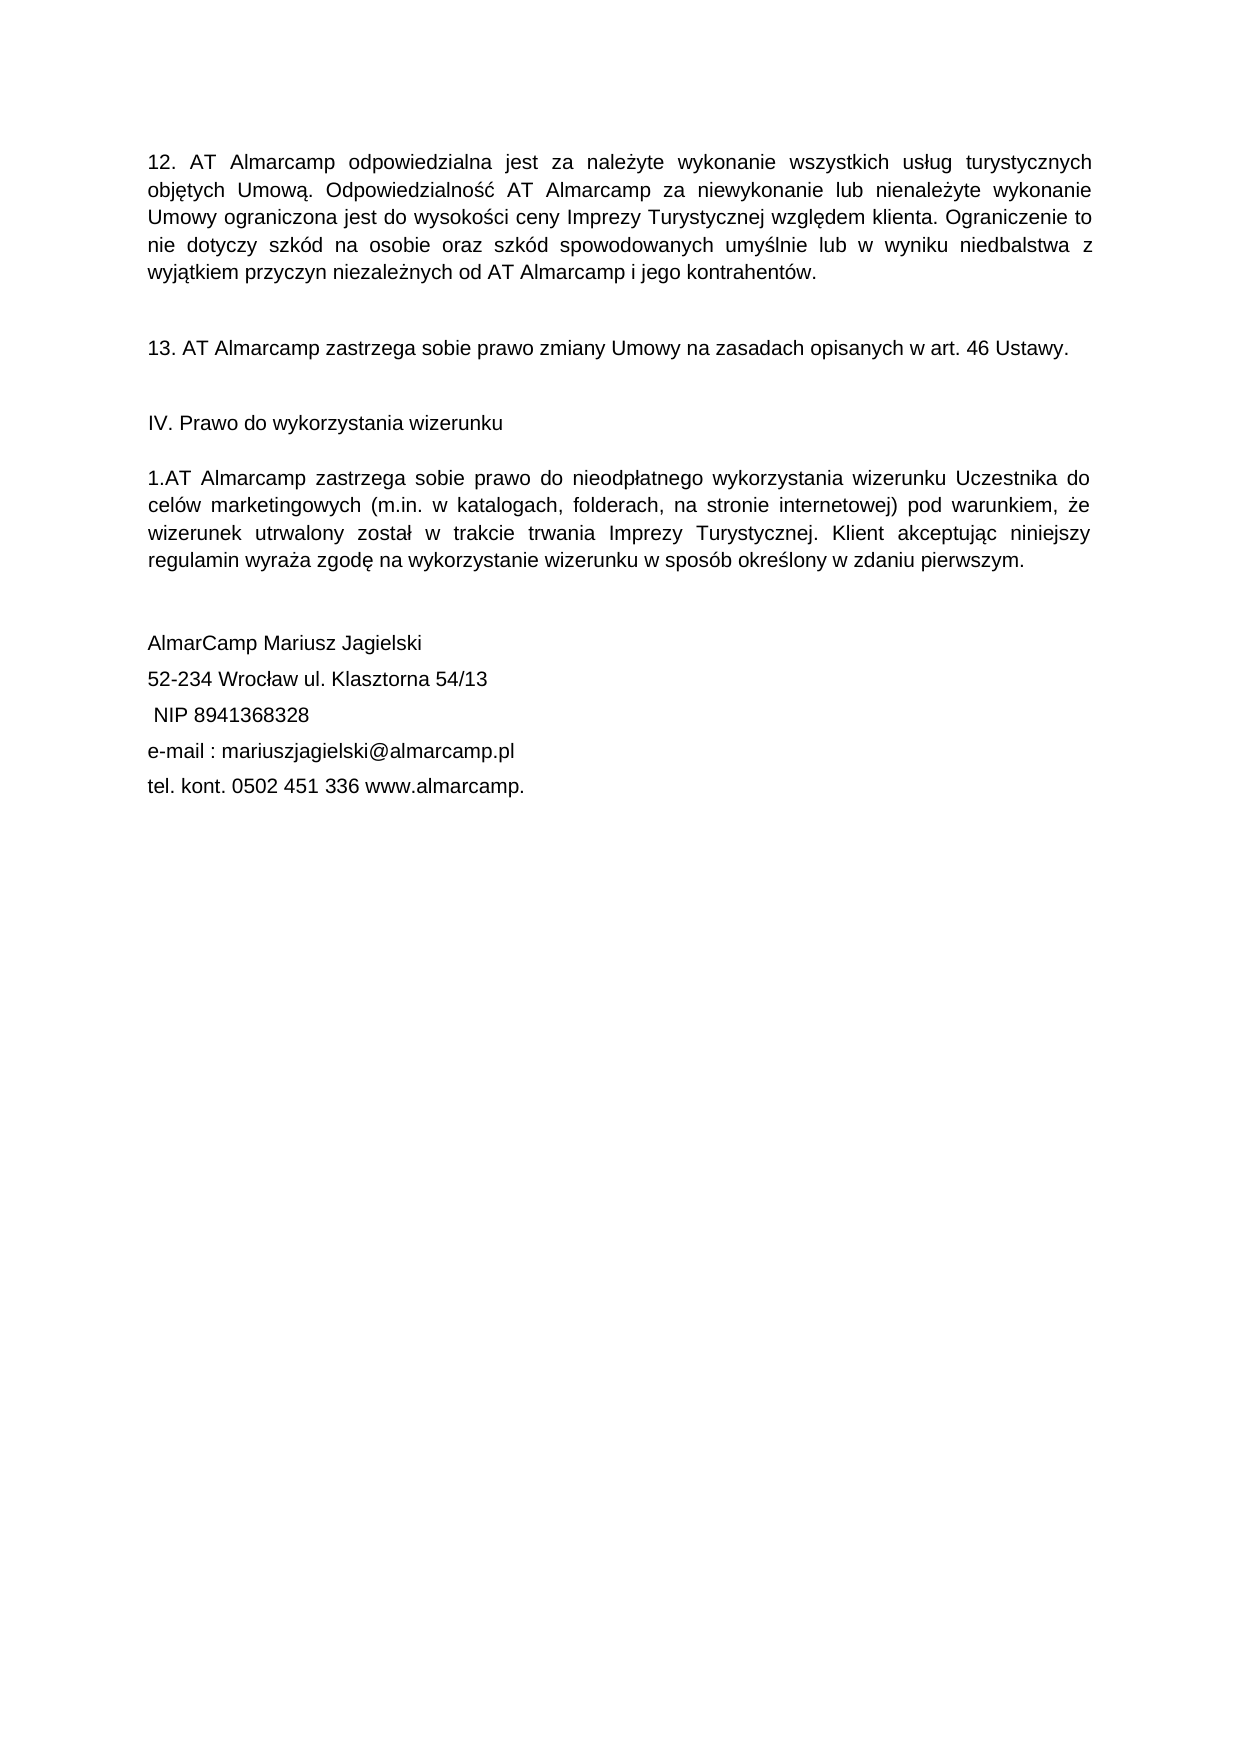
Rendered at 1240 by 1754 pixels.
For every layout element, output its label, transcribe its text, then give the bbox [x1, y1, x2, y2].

text NIP 8941368328 [147, 702, 1093, 726]
text 13. AT Almarcamp zastrzega sobie prawo zmiany Umowy na zasadach opisanych w art. 46 Ustawy. [147, 335, 1093, 359]
list AT Almarcamp zastrzega sobie prawo do nieodpłatnego wykorzystania wizerunku Uczestnika do celów marketingowych (m.in. w katalogach, folderach, na stronie internetowej) pod warunkiem, że wizerunek utrwalony został w trakcie trwania Imprezy Turystycznej. Klient akceptując niniejszy regulamin wyraża zgodę na wykorzystanie wizerunku w sposób określony w zdaniu pierwszym. [147, 466, 1091, 572]
text IV. Prawo do wykorzystania wizerunku [148, 411, 1093, 434]
text e-mail : mariuszjagielski@almarcamp.pl [147, 738, 1093, 762]
text tel. kont. 0502 451 336 www.almarcamp. [147, 774, 1093, 798]
text AlmarCamp Mariusz Jagielski [147, 631, 1093, 654]
text 52-234 Wrocław ul. Klasztorna 54/13 [147, 667, 1093, 691]
text 12. AT Almarcamp odpowiedzialna jest za należyte wykonanie wszystkich usług turystycznych objętych Umową. Odpowiedzialność AT Almarcamp za niewykonanie lub nienależyte wykonanie Umowy ograniczona jest do wysokości ceny Imprezy Turystycznej względem klienta. Ograniczenie to nie dotyczy szkód na osobie oraz szkód spowodowanych umyślnie lub w wyniku niedbalstwa z wyjątkiem przyczyn niezależnych od AT Almarcamp i jego kontrahentów. [147, 150, 1093, 284]
